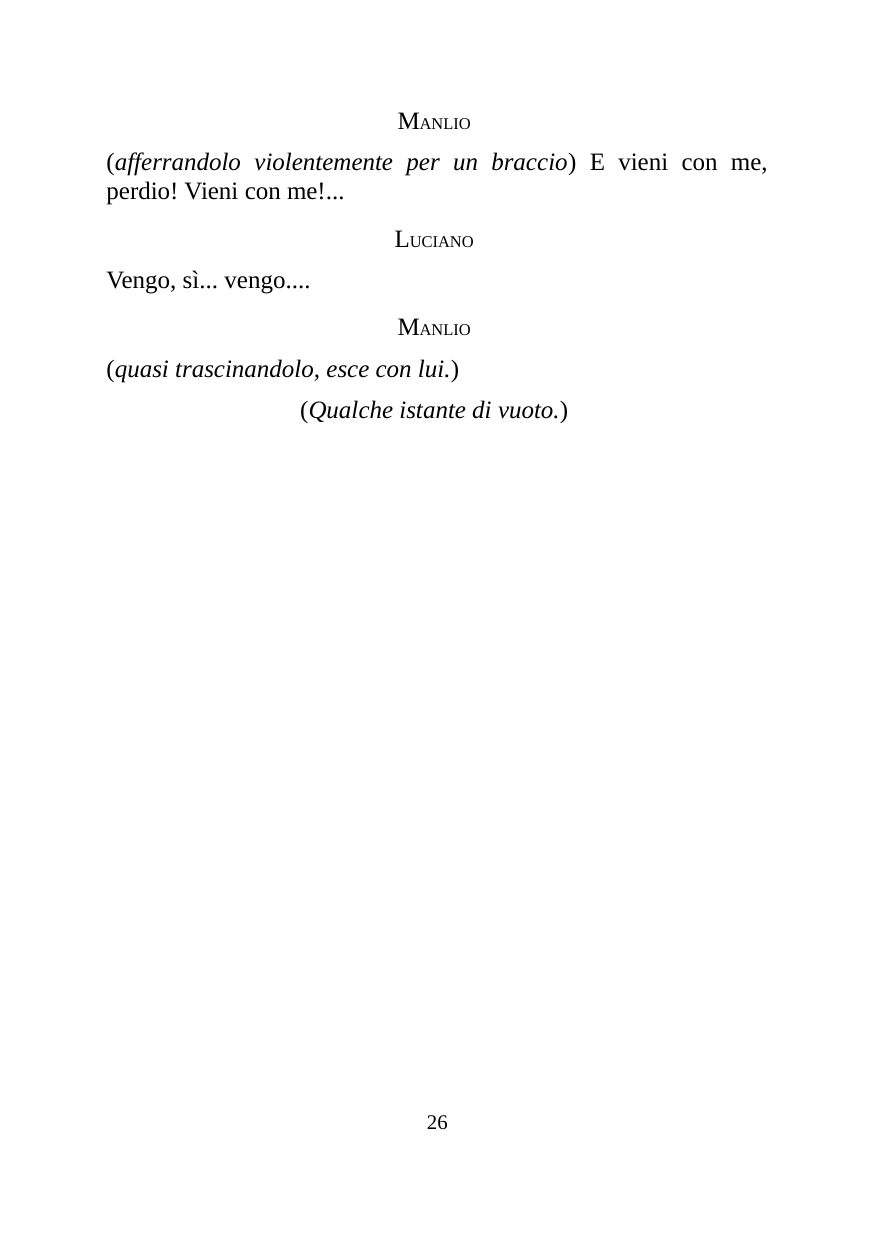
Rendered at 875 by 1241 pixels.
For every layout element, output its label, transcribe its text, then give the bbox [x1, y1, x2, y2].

text Vengo, sì... vengo.... [106, 265, 768, 294]
text Manlio [106, 312, 768, 341]
text Manlio [106, 106, 768, 135]
text (Qualche istante di vuoto.) [106, 395, 768, 424]
text (afferrandolo violentemente per un braccio) E vieni con me, perdio! Vieni con me!... [106, 147, 768, 205]
text (quasi trascinandolo, esce con lui.) [106, 354, 768, 382]
text Luciano [106, 224, 768, 252]
